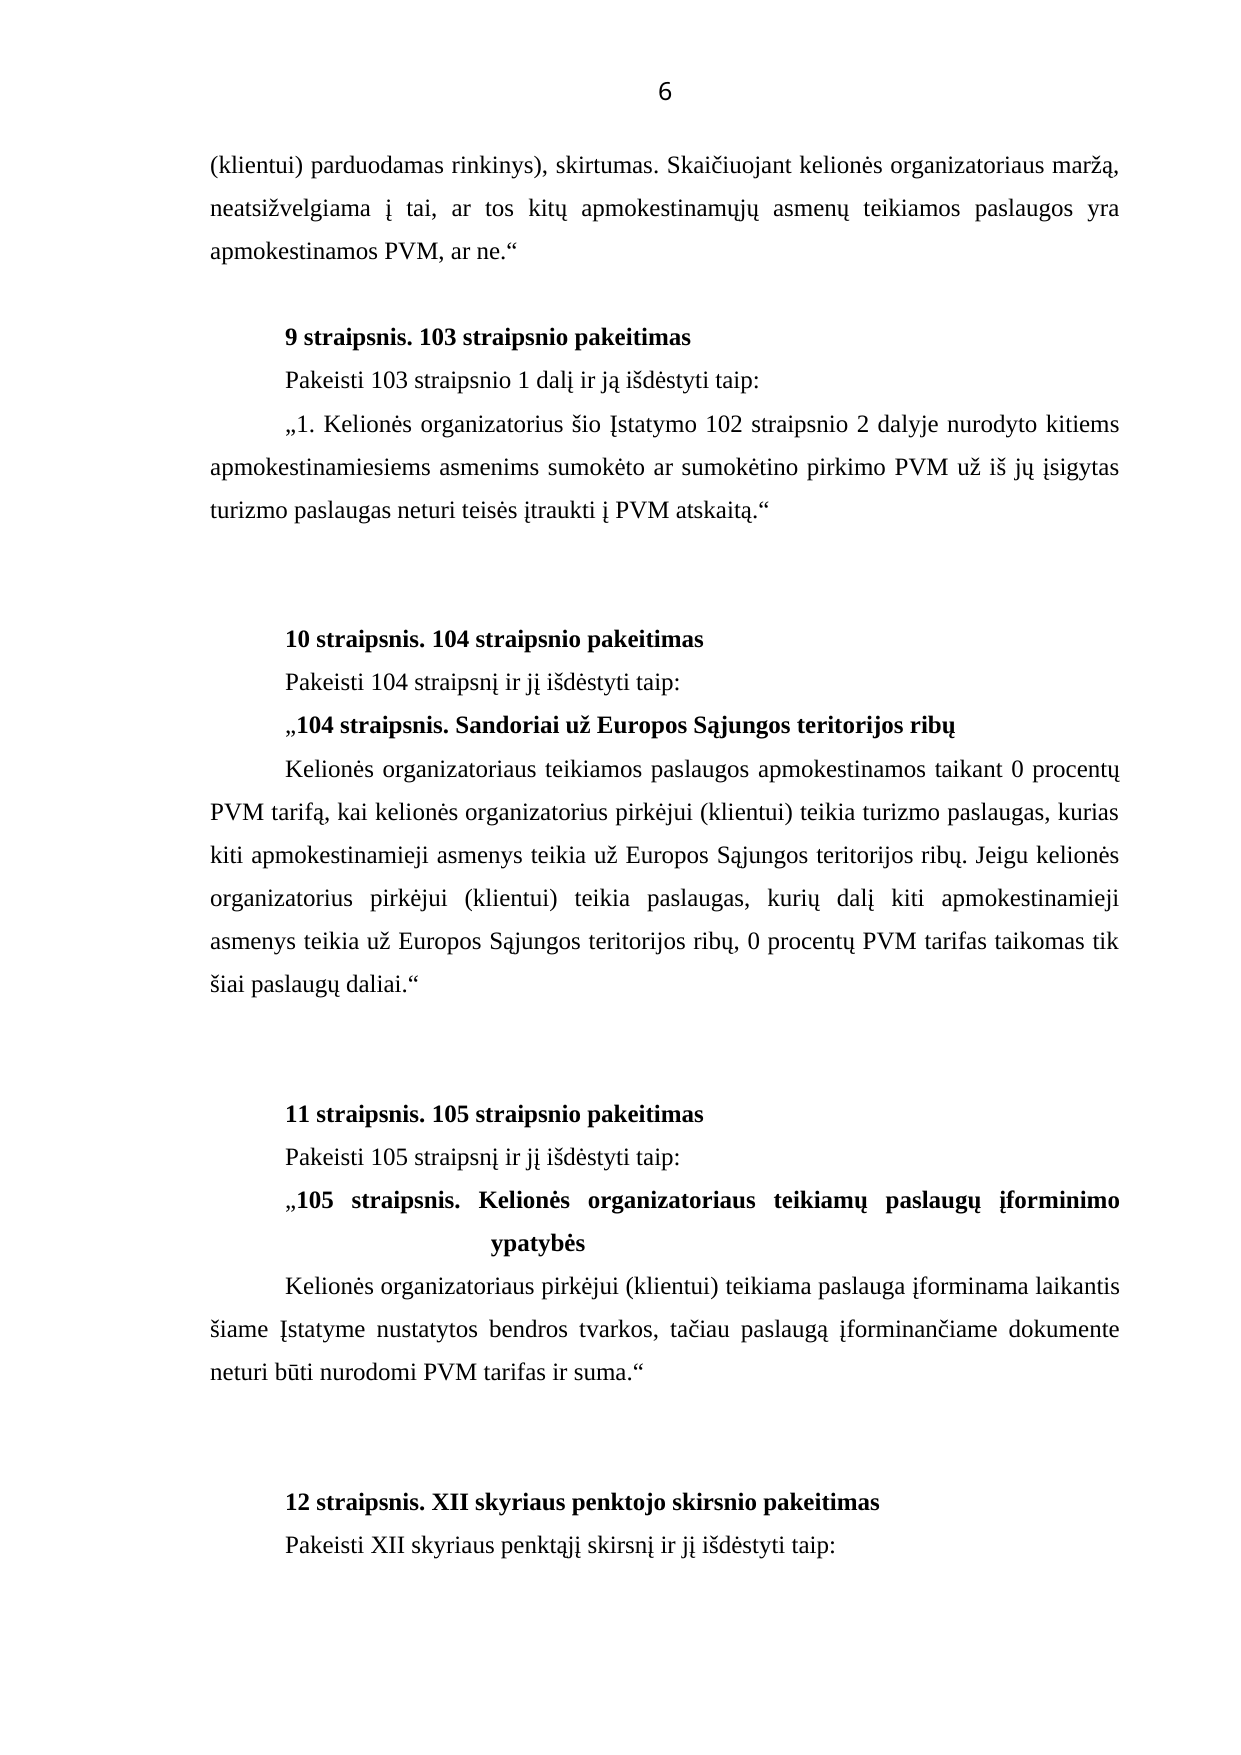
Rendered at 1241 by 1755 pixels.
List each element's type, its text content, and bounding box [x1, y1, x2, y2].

text Pakeisti 103 straipsnio 1 dalį ir ją išdėstyti taip: [210, 366, 1120, 394]
text Pakeisti 105 straipsnį ir jį išdėstyti taip: [210, 1142, 1120, 1171]
text Kelionės organizatoriaus pirkėjui (klientui) teikiama paslauga įforminama laikantis šiame Įstatyme nustatytos bendros tvarkos, tačiau paslaugą įforminančiame dokumente neturi būti nurodomi PVM tarifas ir suma.“ [210, 1271, 1120, 1386]
text „104 straipsnis. Sandoriai už Europos Sąjungos teritorijos ribų [210, 711, 1120, 739]
text 9 straipsnis. 103 straipsnio pakeitimas [210, 322, 1120, 351]
text „1. Kelionės organizatorius šio Įstatymo 102 straipsnio 2 dalyje nurodyto kitiems apmokestinamiesiems asmenims sumokėto ar sumokėtino pirkimo PVM už iš jų įsigytas turizmo paslaugas neturi teisės įtraukti į PVM atskaitą.“ [210, 409, 1120, 524]
text Kelionės organizatoriaus teikiamos paslaugos apmokestinamos taikant 0 procentų PVM tarifą, kai kelionės organizatorius pirkėjui (klientui) teikia turizmo paslaugas, kurias kiti apmokestinamieji asmenys teikia už Europos Sąjungos teritorijos ribų. Jeigu kelionės organizatorius pirkėjui (klientui) teikia paslaugas, kurių dalį kiti apmokestinamieji asmenys teikia už Europos Sąjungos teritorijos ribų, 0 procentų PVM tarifas taikomas tik šiai paslaugų daliai.“ [210, 754, 1120, 998]
text (klientui) parduodamas rinkinys), skirtumas. Skaičiuojant kelionės organizatoriaus maržą, neatsižvelgiama į tai, ar tos kitų apmokestinamųjų asmenų teikiamos paslaugos yra apmokestinamos PVM, ar ne.“ [210, 150, 1120, 265]
text Pakeisti XII skyriaus penktąjį skirsnį ir jį išdėstyti taip: [210, 1530, 1120, 1559]
text 10 straipsnis. 104 straipsnio pakeitimas [210, 624, 1120, 653]
text 12 straipsnis. XII skyriaus penktojo skirsnio pakeitimas [210, 1487, 1120, 1516]
text „105 straipsnis. Kelionės organizatoriaus teikiamų paslaugų įforminimo ypatybės [285, 1185, 1120, 1257]
text 11 straipsnis. 105 straipsnio pakeitimas [210, 1099, 1120, 1127]
text Pakeisti 104 straipsnį ir jį išdėstyti taip: [210, 667, 1120, 696]
